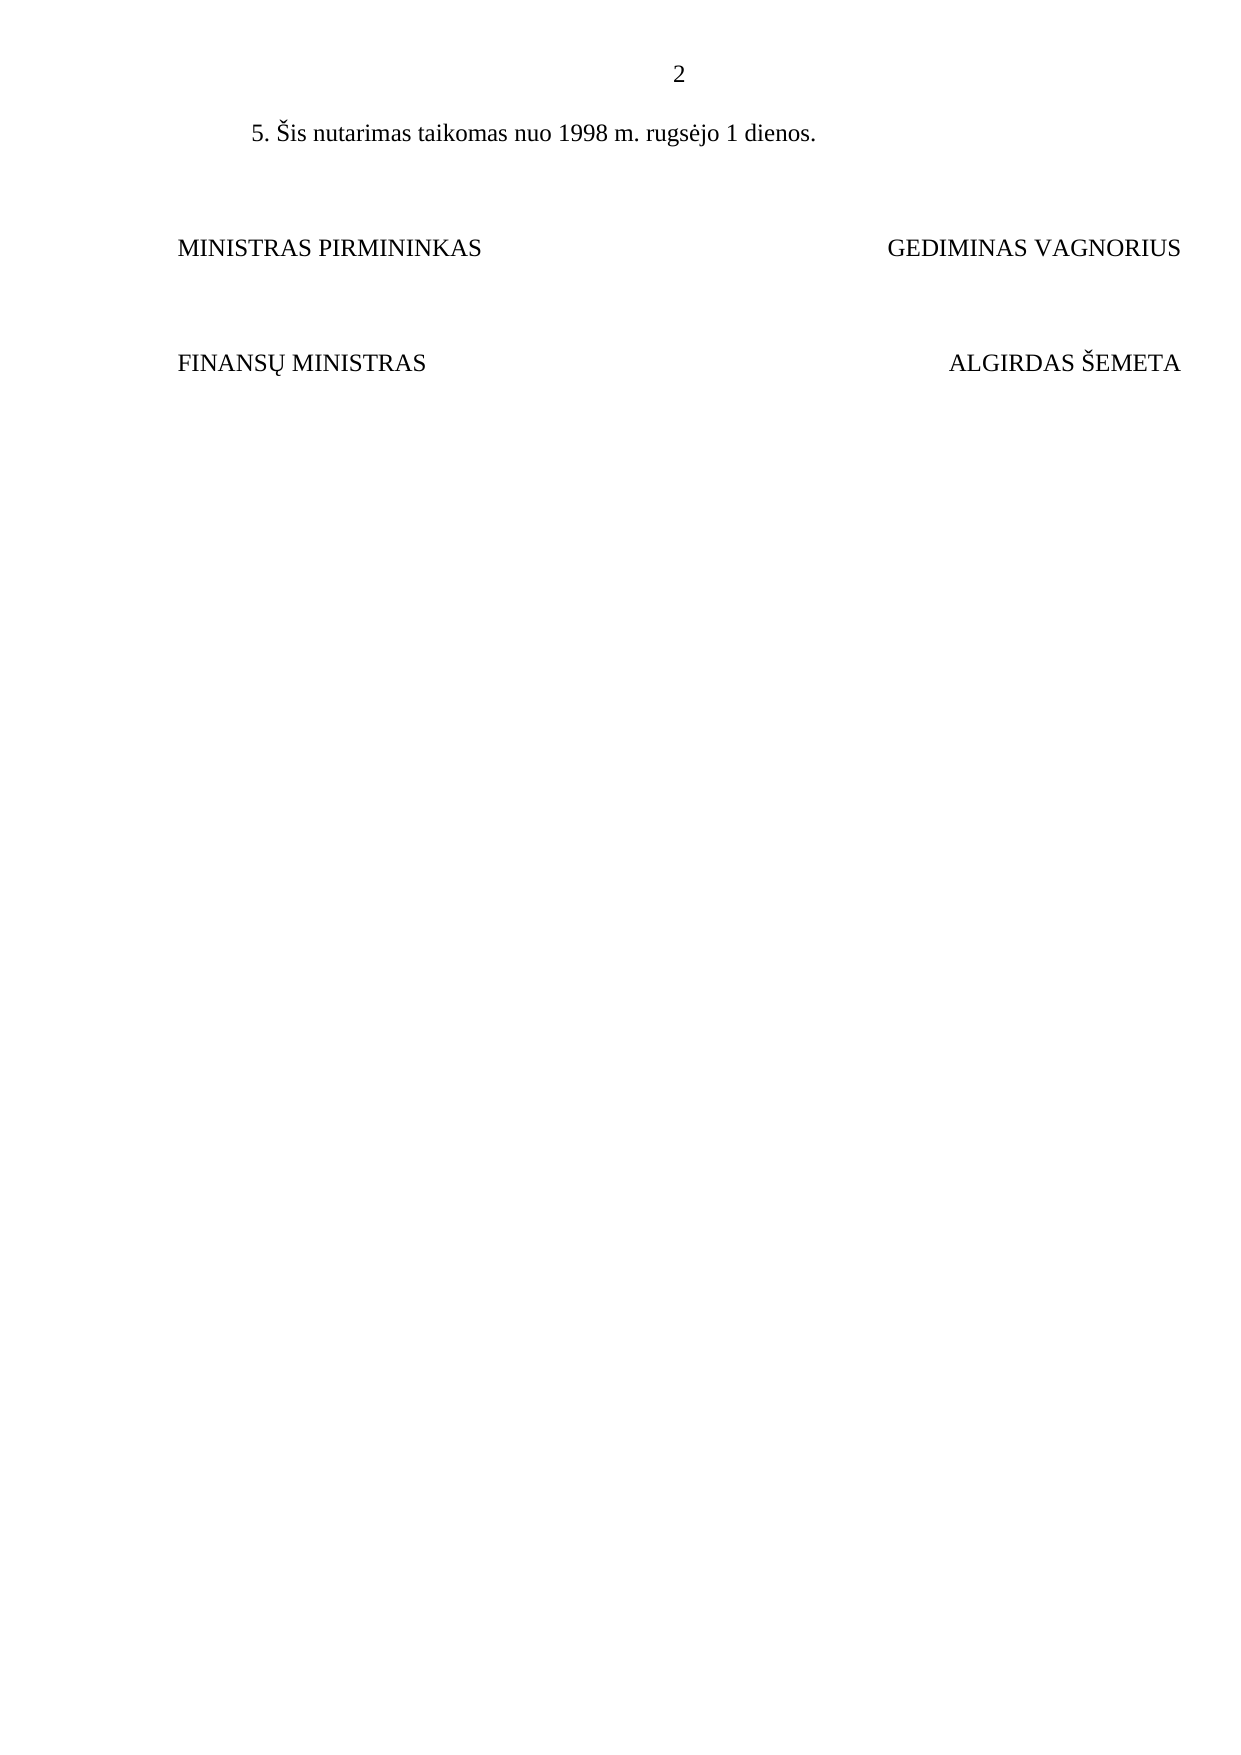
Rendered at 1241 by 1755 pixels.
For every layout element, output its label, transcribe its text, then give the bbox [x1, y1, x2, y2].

text Ministras Pirmininkas Gediminas Vagnorius [177, 233, 1181, 262]
text 5. Šis nutarimas taikomas nuo 1998 m. rugsėjo 1 dienos. [177, 118, 1181, 147]
text Finansų ministras Algirdas Šemeta [177, 348, 1181, 377]
